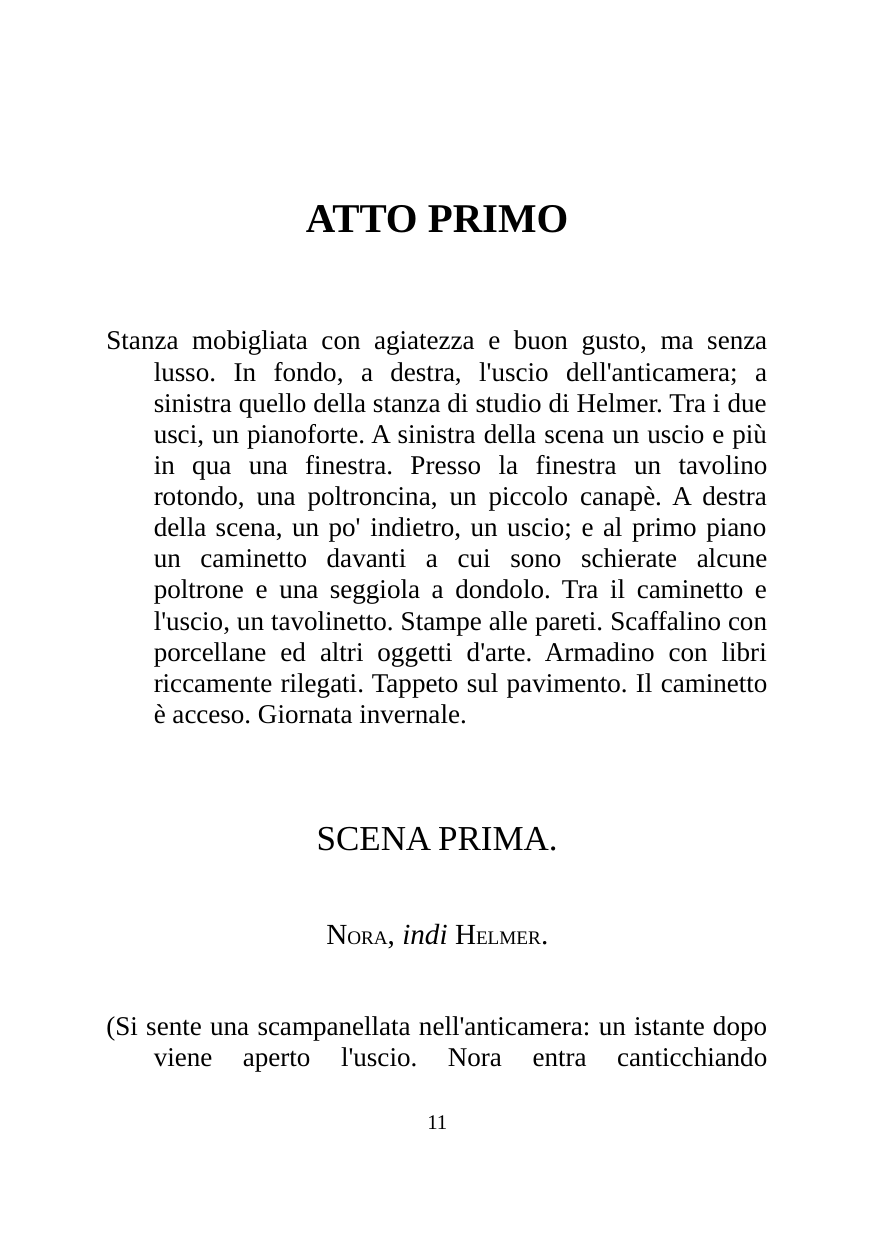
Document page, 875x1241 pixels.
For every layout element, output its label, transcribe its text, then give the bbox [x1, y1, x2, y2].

text Stanza mobigliata con agiatezza e buon gusto, ma senza lusso. In fondo, a destra, l'uscio dell'anticamera; a sinistra quello della stanza di studio di Helmer. Tra i due usci, un pianoforte. A sinistra della scena un uscio e più in qua una finestra. Presso la finestra un tavolino rotondo, una poltroncina, un piccolo canapè. A destra della scena, un po' indietro, un uscio; e al primo piano un caminetto davanti a cui sono schierate alcune poltrone e una seggiola a dondolo. Tra il caminetto e l'uscio, un tavolinetto. Stampe alle pareti. Scaffalino con porcellane ed altri oggetti d'arte. Armadino con libri riccamente rilegati. Tappeto sul pavimento. Il caminetto è acceso. Giornata invernale. [106, 324, 768, 729]
text (Si sente una scampanellata nell'anticamera: un istante dopo viene aperto l'uscio. Nora entra canticchiando [106, 1010, 768, 1072]
text Nora, indi Helmer. [106, 917, 768, 951]
subtitle ATTO PRIMO [106, 195, 768, 242]
subtitle SCENA PRIMA. [106, 818, 768, 858]
